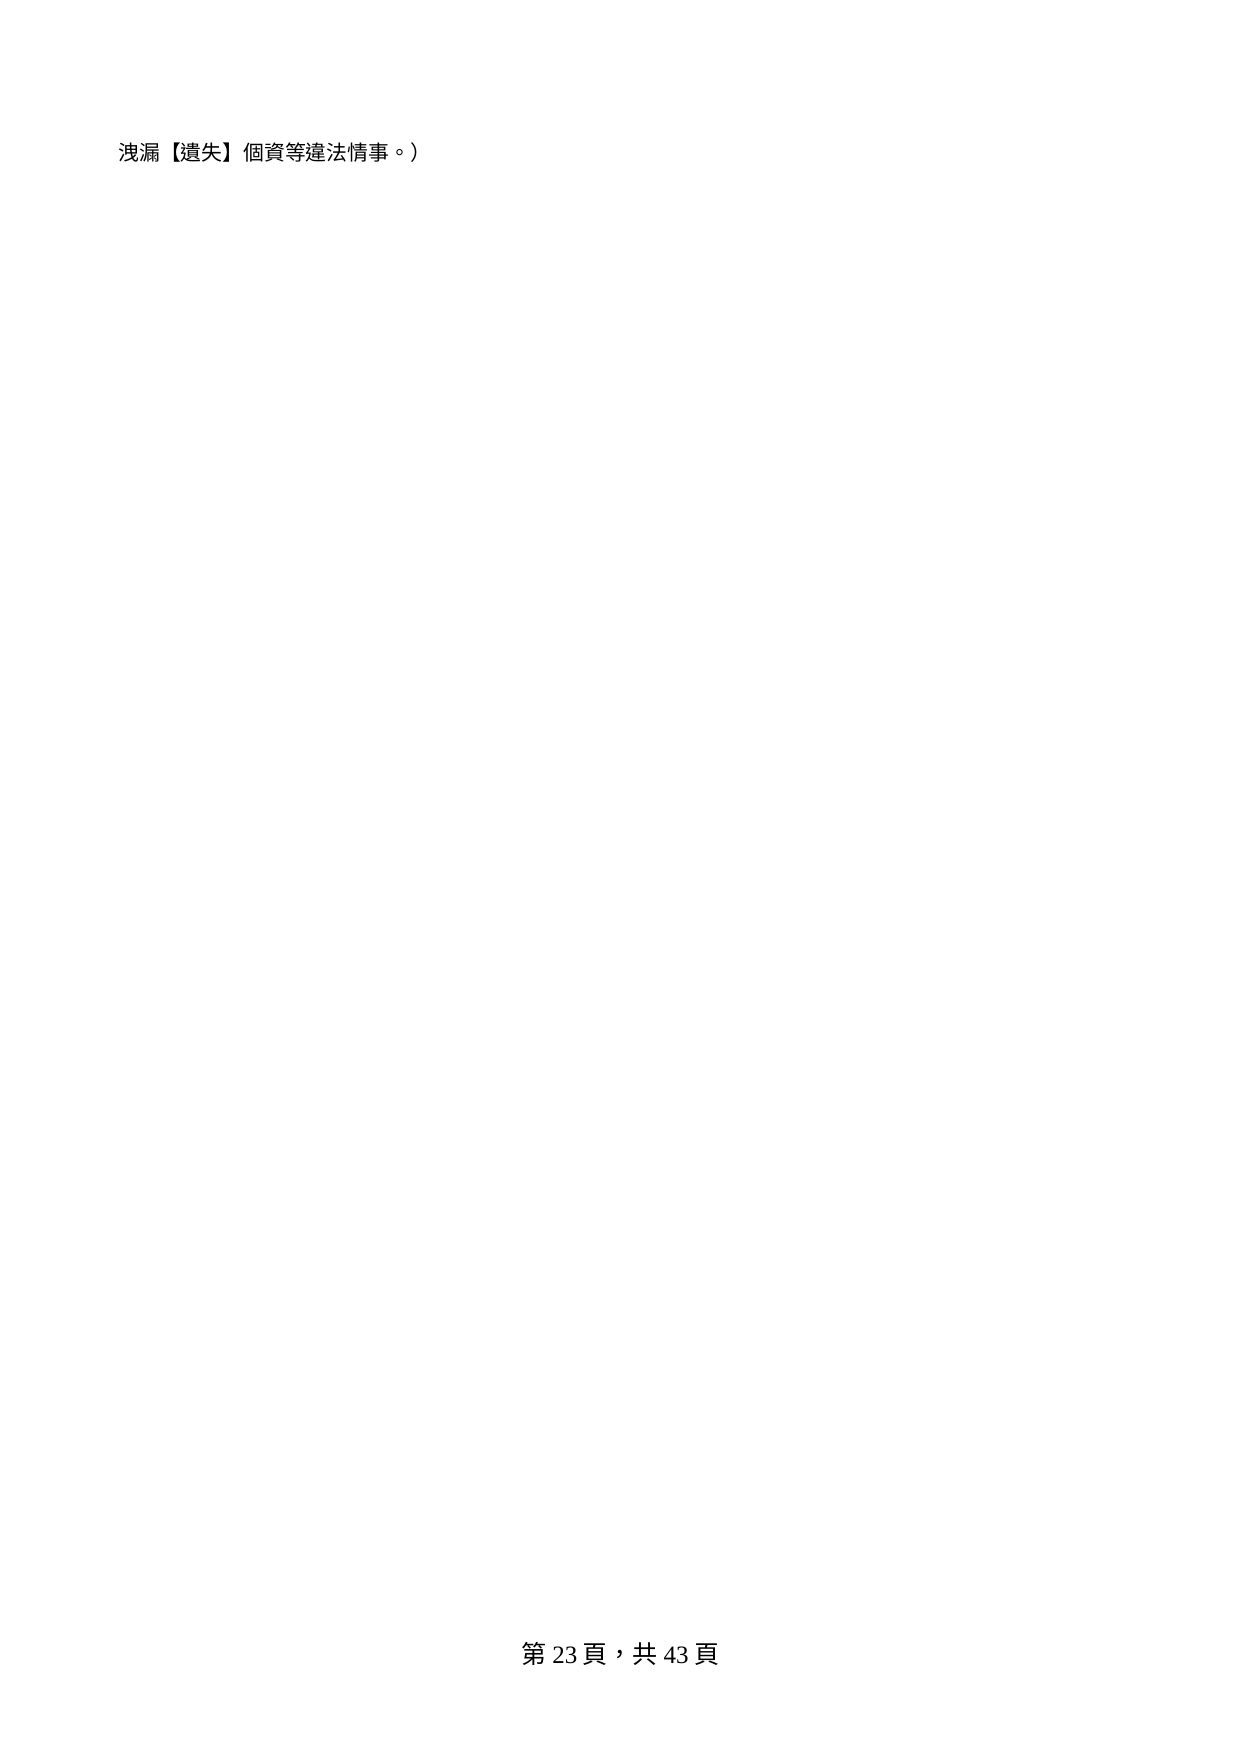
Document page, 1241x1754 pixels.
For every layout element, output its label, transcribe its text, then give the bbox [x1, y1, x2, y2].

text 洩漏【遺失】個資等違法情事。） [118, 126, 1122, 164]
